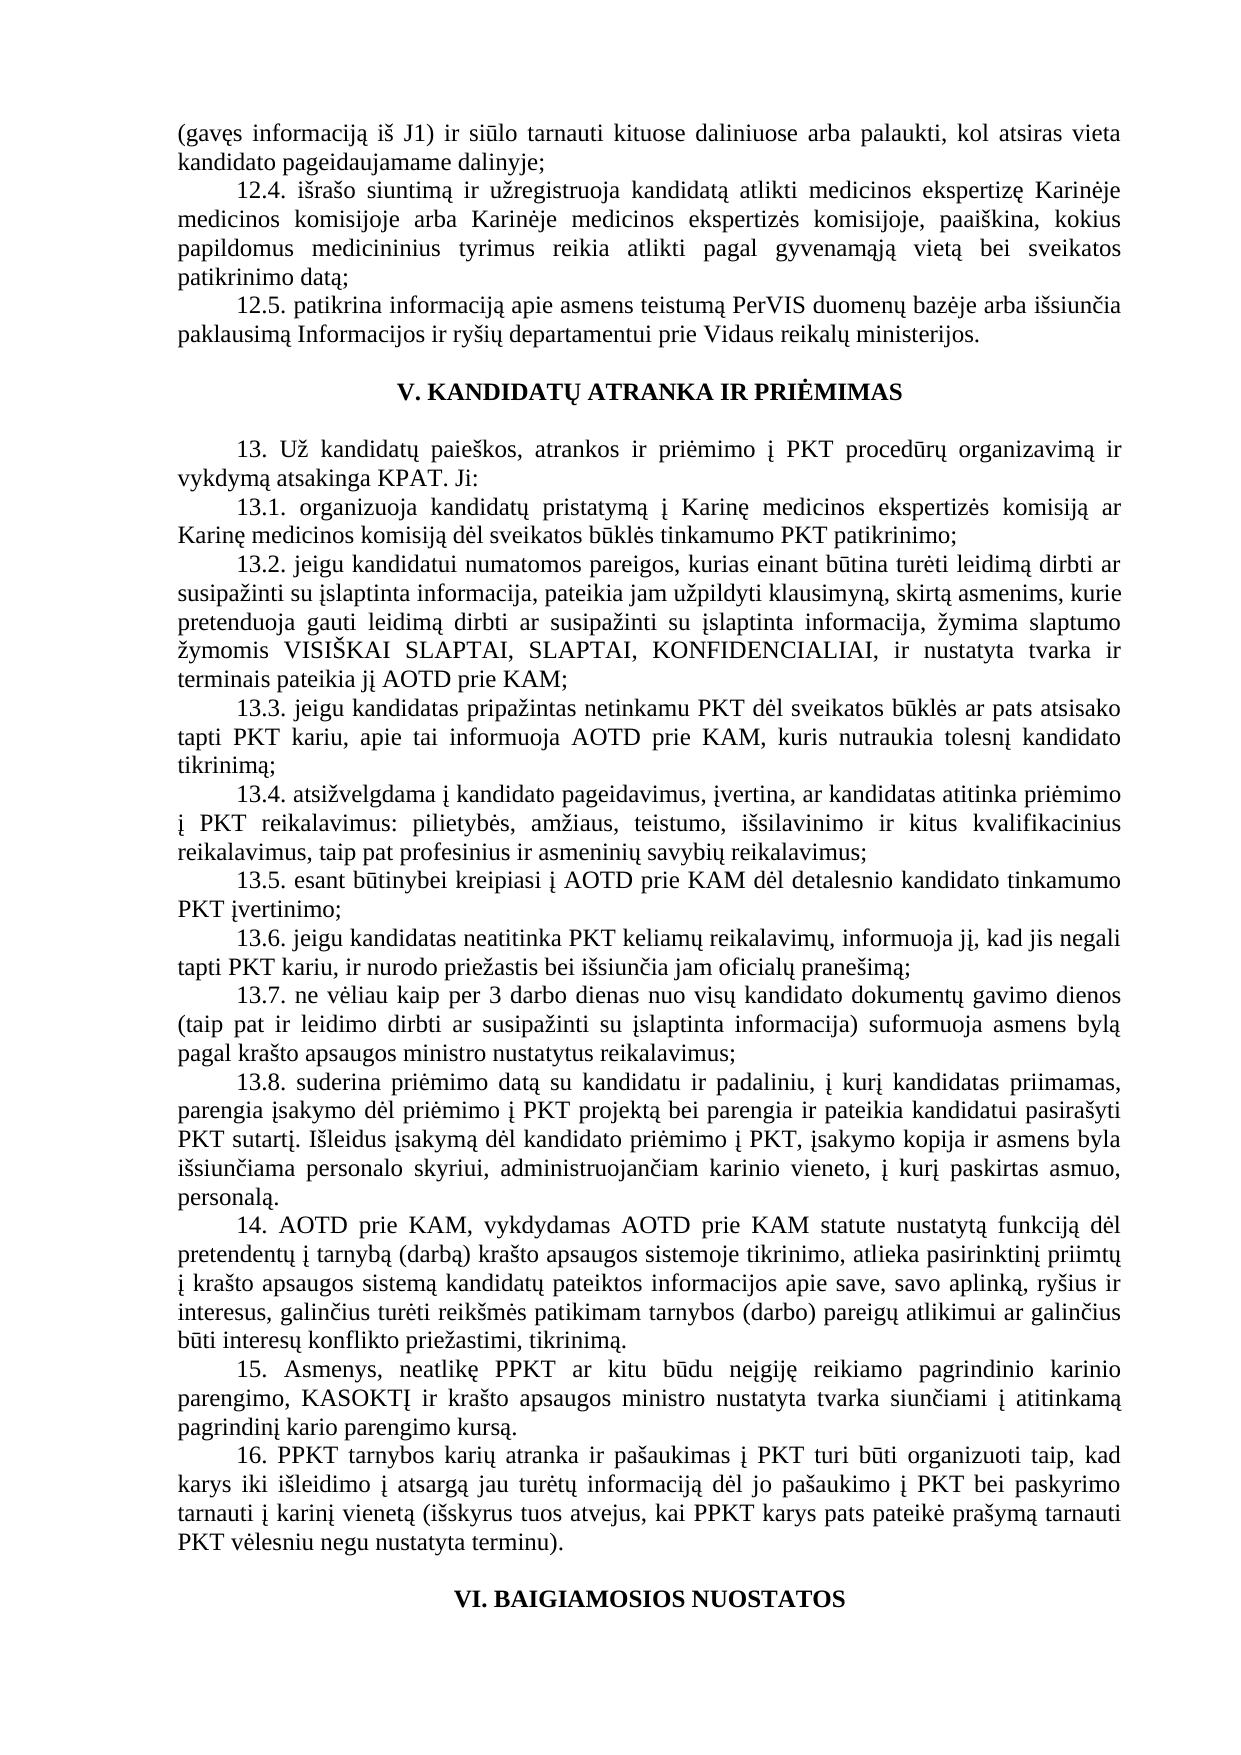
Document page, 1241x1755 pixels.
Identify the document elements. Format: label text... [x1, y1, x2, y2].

text 14. AOTD prie KAM, vykdydamas AOTD prie KAM statute nustatytą funkciją dėl pretendentų į tarnybą (darbą) krašto apsaugos sistemoje tikrinimo, atlieka pasirinktinį priimtų į krašto apsaugos sistemą kandidatų pateiktos informacijos apie save, savo aplinką, ryšius ir interesus, galinčius turėti reikšmės patikimam tarnybos (darbo) pareigų atlikimui ar galinčius būti interesų konflikto priežastimi, tikrinimą. [177, 1211, 1122, 1354]
text V. KANDIDATŲ ATRANKA IR PRIĖMIMAS [177, 377, 1122, 406]
text 13.4. atsižvelgdama į kandidato pageidavimus, įvertina, ar kandidatas atitinka priėmimo į PKT reikalavimus: pilietybės, amžiaus, teistumo, išsilavinimo ir kitus kvalifikacinius reikalavimus, taip pat profesinius ir asmeninių savybių reikalavimus; [177, 779, 1122, 866]
text 13. Už kandidatų paieškos, atrankos ir priėmimo į PKT procedūrų organizavimą ir vykdymą atsakinga KPAT. Ji: [177, 434, 1122, 492]
text 13.8. suderina priėmimo datą su kandidatu ir padaliniu, į kurį kandidatas priimamas, parengia įsakymo dėl priėmimo į PKT projektą bei parengia ir pateikia kandidatui pasirašyti PKT sutartį. Išleidus įsakymą dėl kandidato priėmimo į PKT, įsakymo kopija ir asmens byla išsiunčiama personalo skyriui, administruojančiam karinio vieneto, į kurį paskirtas asmuo, personalą. [177, 1067, 1122, 1211]
text 13.5. esant būtinybei kreipiasi į AOTD prie KAM dėl detalesnio kandidato tinkamumo PKT įvertinimo; [177, 866, 1122, 923]
text 13.6. jeigu kandidatas neatitinka PKT keliamų reikalavimų, informuoja jį, kad jis negali tapti PKT kariu, ir nurodo priežastis bei išsiunčia jam oficialų pranešimą; [177, 923, 1122, 981]
text VI. BAIGIAMOSIOS NUOSTATOS [177, 1584, 1122, 1613]
text 13.2. jeigu kandidatui numatomos pareigos, kurias einant būtina turėti leidimą dirbti ar susipažinti su įslaptinta informacija, pateikia jam užpildyti klausimyną, skirtą asmenims, kurie pretenduoja gauti leidimą dirbti ar susipažinti su įslaptinta informacija, žymima slaptumo žymomis VISIŠKAI SLAPTAI, SLAPTAI, KONFIDENCIALIAI, ir nustatyta tvarka ir terminais pateikia jį AOTD prie KAM; [177, 549, 1122, 693]
text (gavęs informaciją iš J1) ir siūlo tarnauti kituose daliniuose arba palaukti, kol atsiras vieta kandidato pageidaujamame dalinyje; [177, 118, 1122, 176]
text 13.3. jeigu kandidatas pripažintas netinkamu PKT dėl sveikatos būklės ar pats atsisako tapti PKT kariu, apie tai informuoja AOTD prie KAM, kuris nutraukia tolesnį kandidato tikrinimą; [177, 693, 1122, 779]
text 15. Asmenys, neatlikę PPKT ar kitu būdu neįgiję reikiamo pagrindinio karinio parengimo, KASOKTĮ ir krašto apsaugos ministro nustatyta tvarka siunčiami į atitinkamą pagrindinį kario parengimo kursą. [177, 1354, 1122, 1441]
text 13.7. ne vėliau kaip per 3 darbo dienas nuo visų kandidato dokumentų gavimo dienos (taip pat ir leidimo dirbti ar susipažinti su įslaptinta informacija) suformuoja asmens bylą pagal krašto apsaugos ministro nustatytus reikalavimus; [177, 981, 1122, 1067]
text 12.4. išrašo siuntimą ir užregistruoja kandidatą atlikti medicinos ekspertizę Karinėje medicinos komisijoje arba Karinėje medicinos ekspertizės komisijoje, paaiškina, kokius papildomus medicininius tyrimus reikia atlikti pagal gyvenamąją vietą bei sveikatos patikrinimo datą; [177, 176, 1122, 291]
text 12.5. patikrina informaciją apie asmens teistumą PerVIS duomenų bazėje arba išsiunčia paklausimą Informacijos ir ryšių departamentui prie Vidaus reikalų ministerijos. [177, 291, 1122, 348]
text 16. PPKT tarnybos karių atranka ir pašaukimas į PKT turi būti organizuoti taip, kad karys iki išleidimo į atsargą jau turėtų informaciją dėl jo pašaukimo į PKT bei paskyrimo tarnauti į karinį vienetą (išskyrus tuos atvejus, kai PPKT karys pats pateikė prašymą tarnauti PKT vėlesniu negu nustatyta terminu). [177, 1441, 1122, 1556]
text 13.1. organizuoja kandidatų pristatymą į Karinę medicinos ekspertizės komisiją ar Karinę medicinos komisiją dėl sveikatos būklės tinkamumo PKT patikrinimo; [177, 492, 1122, 549]
